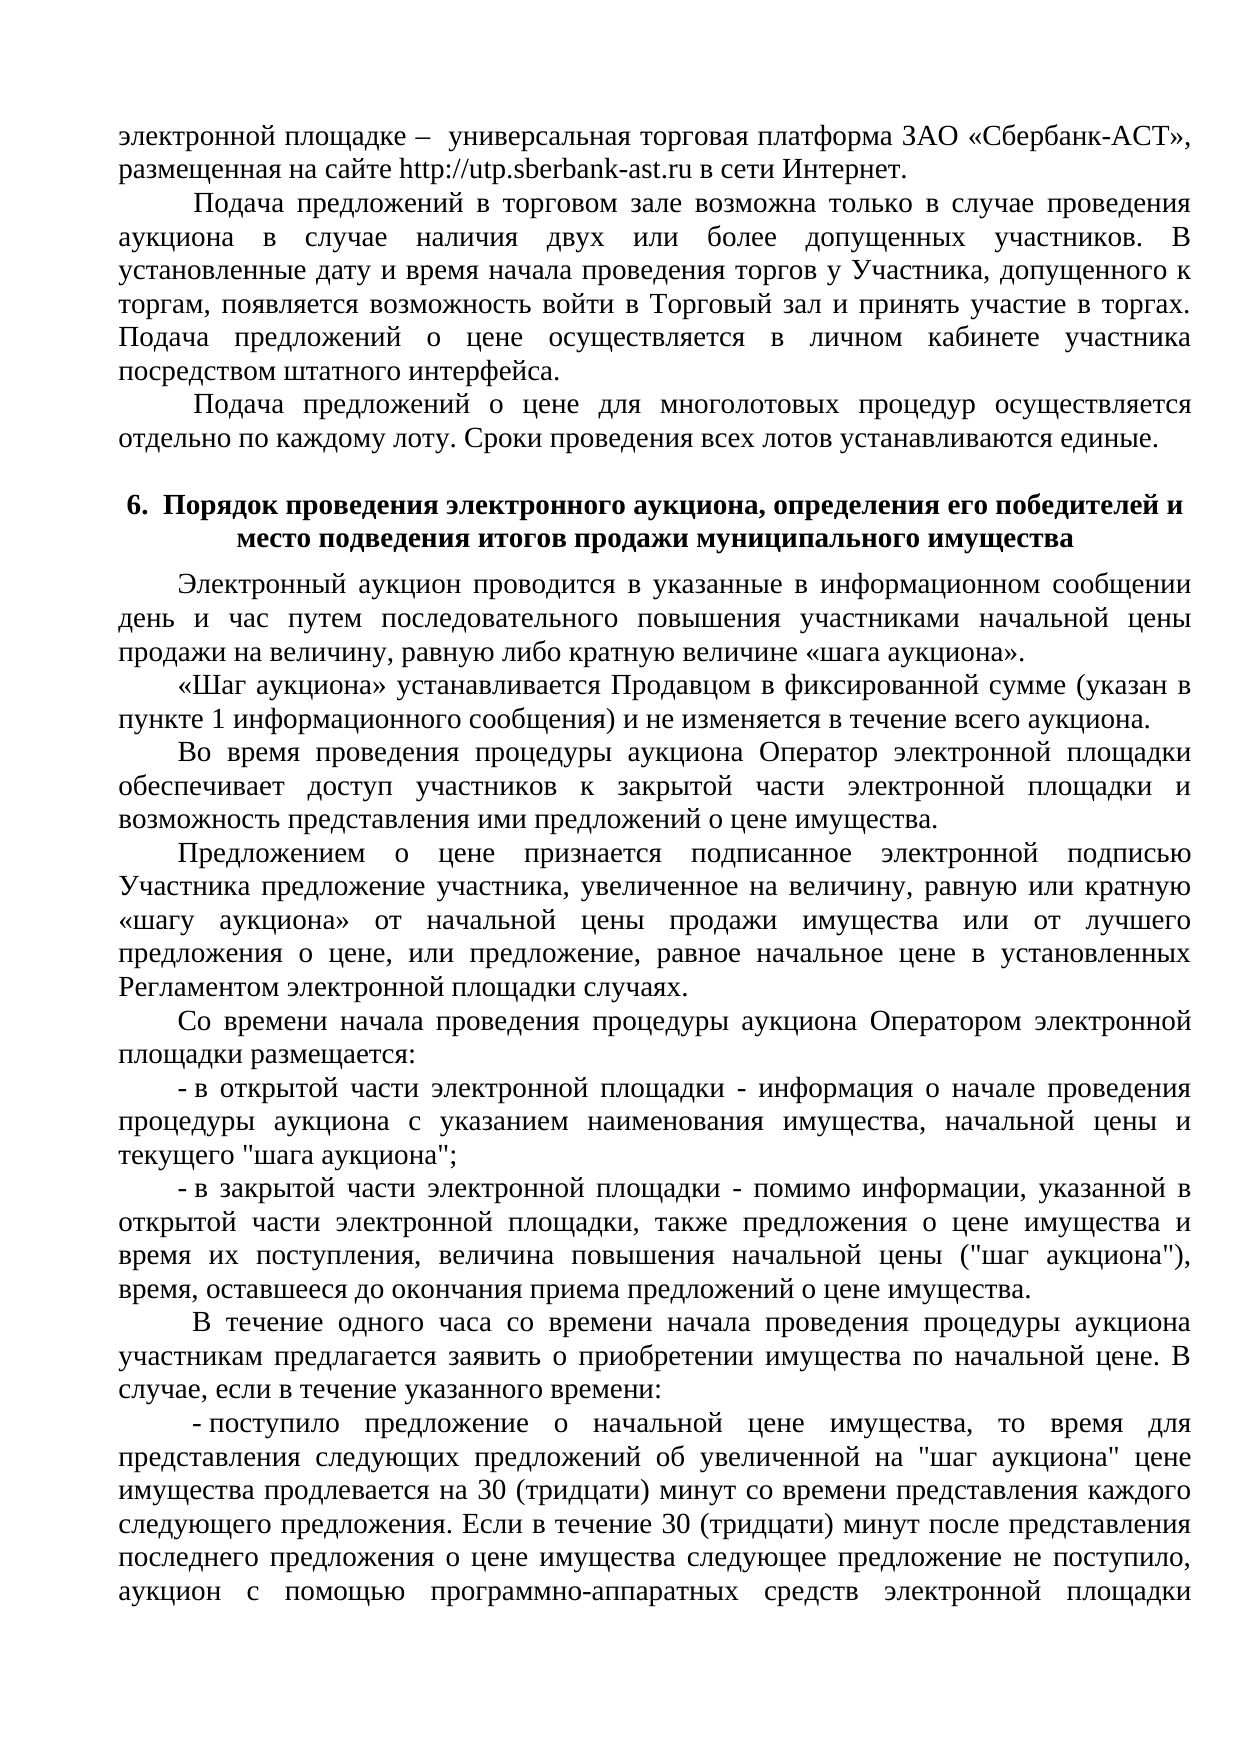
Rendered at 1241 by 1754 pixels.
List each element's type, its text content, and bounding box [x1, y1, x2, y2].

text Электронный аукцион проводится в указанные в информационном сообщении день и час путем последовательного повышения участниками начальной цены продажи на величину, равную либо кратную величине «шага аукциона». [118, 567, 1192, 667]
text Во время проведения процедуры аукциона Оператор электронной площадки обеспечивает доступ участников к закрытой части электронной площадки и возможность представления ими предложений о цене имущества. [118, 734, 1192, 835]
text - в открытой части электронной площадки - информация о начале проведения процедуры аукциона с указанием наименования имущества, начальной цены и текущего "шага аукциона"; [118, 1070, 1192, 1170]
text Со времени начала проведения процедуры аукциона Оператором электронной площадки размещается: [118, 1003, 1192, 1070]
text Подача предложений о цене для многолотовых процедур осуществляется отдельно по каждому лоту. Сроки проведения всех лотов устанавливаются единые. [118, 386, 1192, 453]
text 6. Порядок проведения электронного аукциона, определения его победителей и место подведения итогов продажи муниципального имущества [118, 487, 1192, 554]
text - в закрытой части электронной площадки - помимо информации, указанной в открытой части электронной площадки, также предложения о цене имущества и время их поступления, величина повышения начальной цены ("шаг аукциона"), время, оставшееся до окончания приема предложений о цене имущества. [118, 1170, 1192, 1304]
text - поступило предложение о начальной цене имущества, то время для представления следующих предложений об увеличенной на "шаг аукциона" цене имущества продлевается на 30 (тридцати) минут со времени представления каждого следующего предложения. Если в течение 30 (тридцати) минут после представления последнего предложения о цене имущества следующее предложение не поступило, аукцион с помощью программно-аппаратных средств электронной площадки [118, 1405, 1192, 1606]
text Предложением о цене признается подписанное электронной подписью Участника предложение участника, увеличенное на величину, равную или кратную «шагу аукциона» от начальной цены продажи имущества или от лучшего предложения о цене, или предложение, равное начальное цене в установленных Регламентом электронной площадки случаях. [118, 835, 1192, 1003]
text электронной площадке – универсальная торговая платформа ЗАО «Сбербанк-АСТ», размещенная на сайте http://utp.sberbank-ast.ru в сети Интернет. [118, 118, 1192, 185]
text В течение одного часа со времени начала проведения процедуры аукциона участникам предлагается заявить о приобретении имущества по начальной цене. В случае, если в течение указанного времени: [118, 1304, 1192, 1405]
text «Шаг аукциона» устанавливается Продавцом в фиксированной сумме (указан в пункте 1 информационного сообщения) и не изменяется в течение всего аукциона. [118, 667, 1192, 734]
text Подача предложений в торговом зале возможна только в случае проведения аукциона в случае наличия двух или более допущенных участников. В установленные дату и время начала проведения торгов у Участника, допущенного к торгам, появляется возможность войти в Торговый зал и принять участие в торгах. Подача предложений о цене осуществляется в личном кабинете участника посредством штатного интерфейса. [118, 185, 1192, 386]
